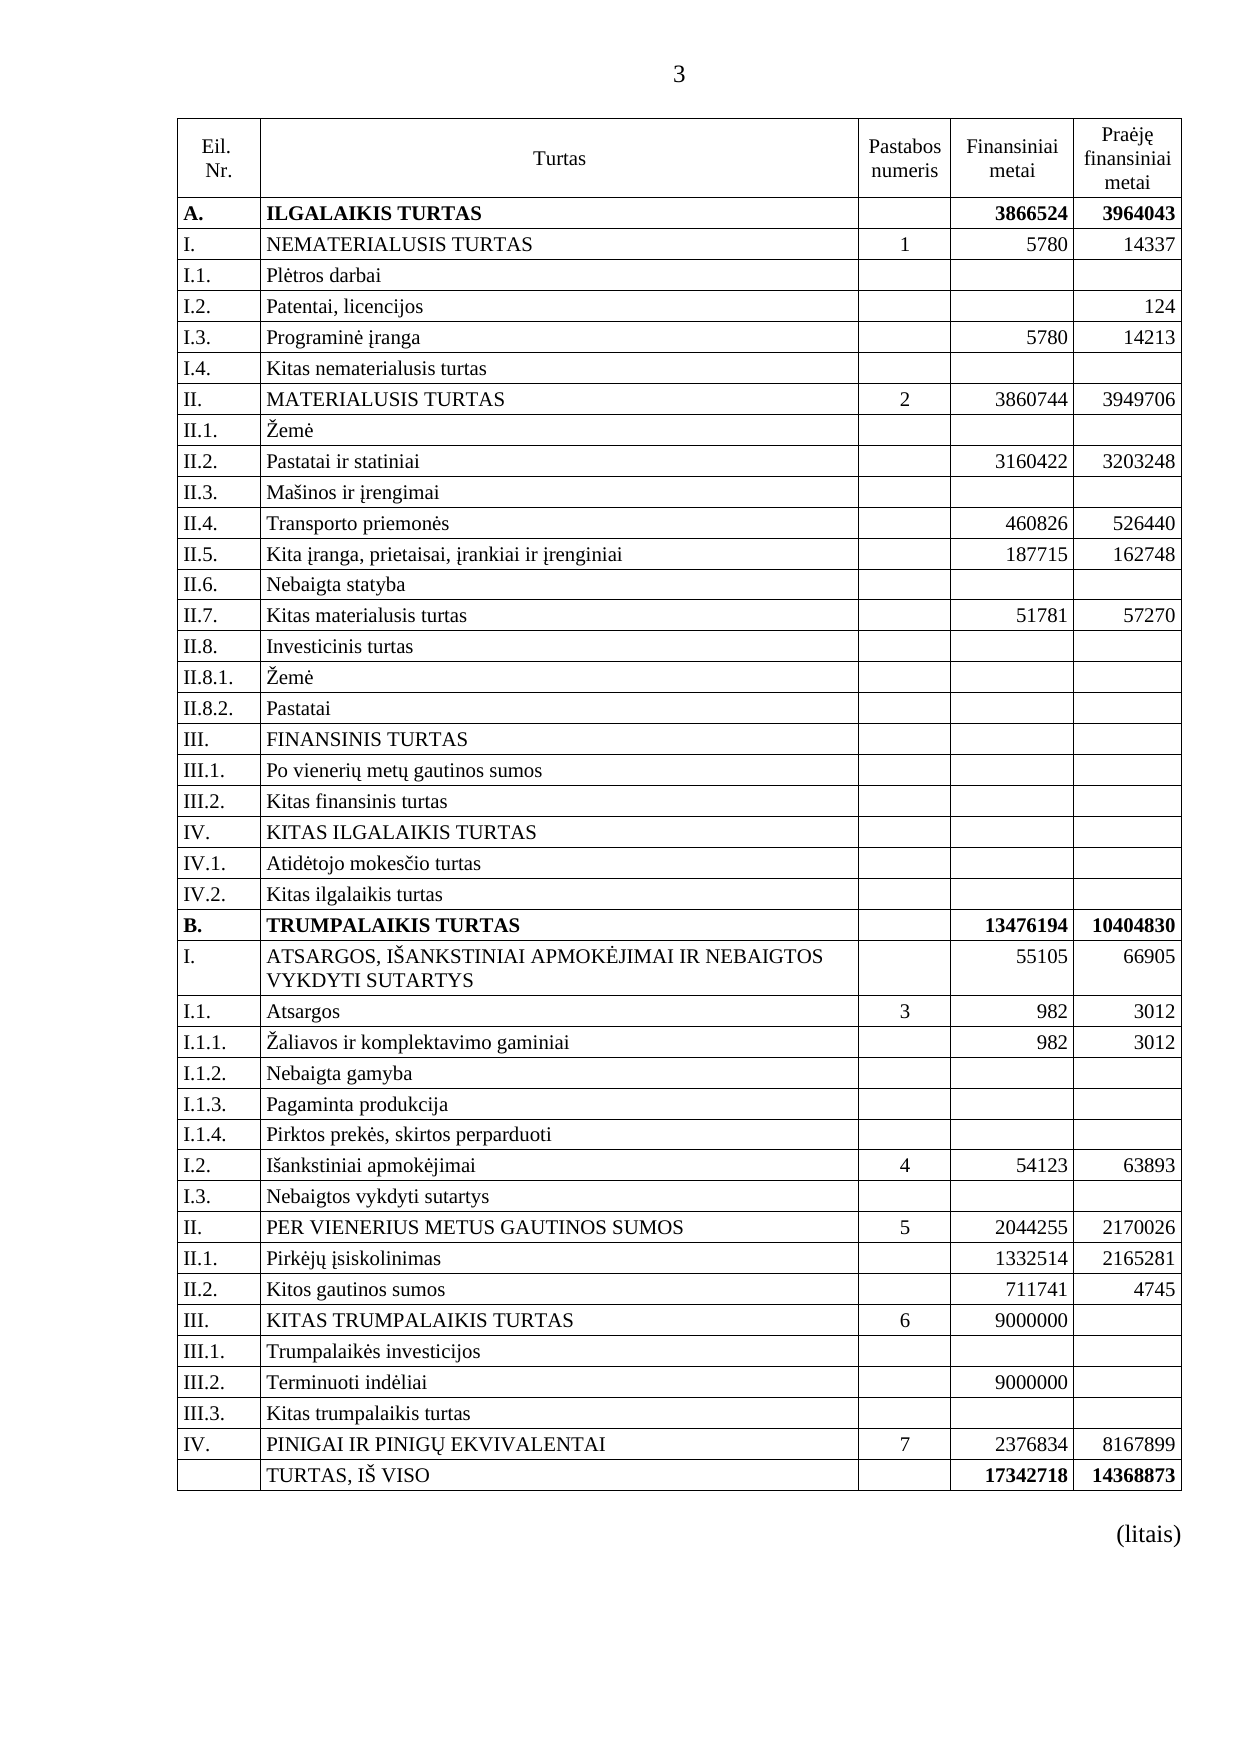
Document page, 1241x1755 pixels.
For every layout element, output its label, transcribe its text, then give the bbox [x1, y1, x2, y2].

table_cell 3203248 [1074, 446, 1181, 476]
table_cell 17342718 [951, 1460, 1073, 1490]
table_cell [1074, 353, 1181, 383]
table_cell 14337 [1074, 229, 1181, 259]
table_cell Trumpalaikės investicijos [261, 1336, 858, 1366]
table_cell Plėtros darbai [261, 260, 858, 290]
table_cell [859, 322, 950, 352]
table_cell [859, 1089, 950, 1118]
table_cell 526440 [1074, 508, 1181, 537]
table_cell I.2. [178, 1150, 260, 1180]
table_cell Kitos gautinos sumos [261, 1274, 858, 1304]
table_cell II.1. [178, 415, 260, 445]
table_cell [859, 600, 950, 630]
table_cell II. [178, 384, 260, 414]
table_cell [859, 662, 950, 692]
table_cell [951, 631, 1073, 661]
table_cell [859, 1243, 950, 1273]
table_cell 13476194 [951, 910, 1073, 940]
table_cell 10404830 [1074, 910, 1181, 940]
table_cell [1074, 1120, 1181, 1149]
table_cell [951, 353, 1073, 383]
table_cell III.2. [178, 1367, 260, 1397]
table_cell Išankstiniai apmokėjimai [261, 1150, 858, 1180]
table_cell [859, 1027, 950, 1057]
table_cell Kitas finansinis turtas [261, 786, 858, 816]
table_cell 3012 [1074, 996, 1181, 1026]
table_cell 2044255 [951, 1212, 1073, 1242]
table_cell ATSARGOS, IŠANKSTINIAI APMOKĖJIMAI IR NEBAIGTOS VYKDYTI SUTARTYS [261, 941, 858, 995]
table_cell 7 [859, 1429, 950, 1459]
table_cell Atidėtojo mokesčio turtas [261, 848, 858, 878]
table_cell 1332514 [951, 1243, 1073, 1273]
table_cell [859, 848, 950, 878]
table_cell [859, 786, 950, 816]
table_cell [951, 1181, 1073, 1211]
table_cell I. [178, 941, 260, 995]
table_cell [859, 1367, 950, 1397]
table_cell [951, 260, 1073, 290]
table_cell II.4. [178, 508, 260, 537]
table_cell Terminuoti indėliai [261, 1367, 858, 1397]
table_cell III.3. [178, 1398, 260, 1428]
table_cell IV. [178, 1429, 260, 1459]
table_cell [951, 1398, 1073, 1428]
table_cell [859, 910, 950, 940]
table_cell Nebaigta statyba [261, 570, 858, 599]
table_cell 3949706 [1074, 384, 1181, 414]
table_cell II.8.2. [178, 693, 260, 723]
table_cell [951, 570, 1073, 599]
table_cell [1074, 1089, 1181, 1118]
table_cell ILGALAIKIS TURTAS [261, 198, 858, 228]
table_cell I.1. [178, 260, 260, 290]
table_cell [859, 198, 950, 228]
table_cell [859, 477, 950, 507]
table_cell [1074, 848, 1181, 878]
table_cell 54123 [951, 1150, 1073, 1180]
table_cell 2170026 [1074, 1212, 1181, 1242]
table_cell B. [178, 910, 260, 940]
table_cell [1074, 1367, 1181, 1397]
table_cell 14368873 [1074, 1460, 1181, 1490]
table_cell [1074, 693, 1181, 723]
table_cell [1074, 1398, 1181, 1428]
table_cell [859, 941, 950, 995]
table_cell Po vienerių metų gautinos sumos [261, 755, 858, 785]
table_cell Pirktos prekės, skirtos perparduoti [261, 1120, 858, 1149]
table_cell KITAS ILGALAIKIS TURTAS [261, 817, 858, 847]
table_cell [1074, 817, 1181, 847]
table_cell [859, 879, 950, 909]
table_cell [178, 1460, 260, 1490]
table_cell 5 [859, 1212, 950, 1242]
table_cell [859, 1058, 950, 1087]
table_cell NEMATERIALUSIS TURTAS [261, 229, 858, 259]
table_cell 3012 [1074, 1027, 1181, 1057]
table_cell Kitas nematerialusis turtas [261, 353, 858, 383]
table_cell 982 [951, 996, 1073, 1026]
table_cell PER VIENERIUS METUS GAUTINOS SUMOS [261, 1212, 858, 1242]
table_cell 3964043 [1074, 198, 1181, 228]
table_header Finansiniai metai [951, 119, 1073, 197]
table_cell I.1.2. [178, 1058, 260, 1087]
table_cell [859, 260, 950, 290]
table_cell [859, 693, 950, 723]
table_cell Investicinis turtas [261, 631, 858, 661]
table_cell I.3. [178, 322, 260, 352]
table_cell I.1.1. [178, 1027, 260, 1057]
table_cell II.7. [178, 600, 260, 630]
table_cell [1074, 724, 1181, 754]
table_cell Žaliavos ir komplektavimo gaminiai [261, 1027, 858, 1057]
table_cell [859, 539, 950, 568]
table_cell TRUMPALAIKIS TURTAS [261, 910, 858, 940]
text (litais) [177, 1519, 1181, 1548]
table_cell [951, 291, 1073, 321]
table_cell IV. [178, 817, 260, 847]
table_cell 3 [859, 996, 950, 1026]
table_cell 2376834 [951, 1429, 1073, 1459]
table_cell [859, 1181, 950, 1211]
table_cell II.2. [178, 446, 260, 476]
table_cell [859, 631, 950, 661]
table_cell I.2. [178, 291, 260, 321]
table_cell [1074, 415, 1181, 445]
table_cell [951, 1058, 1073, 1087]
table_cell I. [178, 229, 260, 259]
table_cell 4745 [1074, 1274, 1181, 1304]
table_cell III.2. [178, 786, 260, 816]
table_cell Pirkėjų įsiskolinimas [261, 1243, 858, 1273]
table_cell PINIGAI IR PINIGŲ EKVIVALENTAI [261, 1429, 858, 1459]
table_cell [951, 693, 1073, 723]
table_cell 124 [1074, 291, 1181, 321]
table_cell 55105 [951, 941, 1073, 995]
table_cell III.1. [178, 1336, 260, 1366]
table_cell MATERIALUSIS TURTAS [261, 384, 858, 414]
table_cell KITAS TRUMPALAIKIS TURTAS [261, 1305, 858, 1335]
table_cell Kitas materialusis turtas [261, 600, 858, 630]
table_header Eil. Nr. [178, 119, 260, 197]
table_cell IV.2. [178, 879, 260, 909]
table_cell [1074, 477, 1181, 507]
table_cell [859, 724, 950, 754]
table_cell [951, 477, 1073, 507]
table_header Turtas [261, 119, 858, 197]
table_header Pastabos numeris [859, 119, 950, 197]
table_cell 5780 [951, 322, 1073, 352]
table_cell [859, 1398, 950, 1428]
table_cell Kita įranga, prietaisai, įrankiai ir įrenginiai [261, 539, 858, 568]
table_cell 57270 [1074, 600, 1181, 630]
table_cell Žemė [261, 662, 858, 692]
table_cell [951, 755, 1073, 785]
table_cell III.1. [178, 755, 260, 785]
table_cell III. [178, 724, 260, 754]
table_cell Mašinos ir įrengimai [261, 477, 858, 507]
table_cell [859, 415, 950, 445]
table_cell 63893 [1074, 1150, 1181, 1180]
table_cell 3160422 [951, 446, 1073, 476]
table_cell Pastatai ir statiniai [261, 446, 858, 476]
table_cell 2 [859, 384, 950, 414]
table_cell [951, 724, 1073, 754]
table_cell A. [178, 198, 260, 228]
table_cell 711741 [951, 1274, 1073, 1304]
table_cell Pastatai [261, 693, 858, 723]
table_cell [1074, 1181, 1181, 1211]
table_cell I.3. [178, 1181, 260, 1211]
table_cell II.2. [178, 1274, 260, 1304]
table_cell I.1. [178, 996, 260, 1026]
table_cell Žemė [261, 415, 858, 445]
table_cell Programinė įranga [261, 322, 858, 352]
table_cell [1074, 1305, 1181, 1335]
table_cell [859, 1460, 950, 1490]
table_cell Kitas trumpalaikis turtas [261, 1398, 858, 1428]
table_cell Atsargos [261, 996, 858, 1026]
table_cell 460826 [951, 508, 1073, 537]
table_cell 5780 [951, 229, 1073, 259]
table_header Praėję finansiniai metai [1074, 119, 1181, 197]
table_cell I.1.3. [178, 1089, 260, 1118]
table_cell [859, 446, 950, 476]
table_cell FINANSINIS TURTAS [261, 724, 858, 754]
table_cell 9000000 [951, 1305, 1073, 1335]
table_cell [951, 1336, 1073, 1366]
table_cell 3860744 [951, 384, 1073, 414]
table_cell 6 [859, 1305, 950, 1335]
table_cell [1074, 662, 1181, 692]
table_cell Pagaminta produkcija [261, 1089, 858, 1118]
table_cell [1074, 1336, 1181, 1366]
table_cell [1074, 1058, 1181, 1087]
table_cell 3866524 [951, 198, 1073, 228]
table_cell II.1. [178, 1243, 260, 1273]
table_cell 51781 [951, 600, 1073, 630]
table_cell [951, 848, 1073, 878]
table_cell Nebaigta gamyba [261, 1058, 858, 1087]
table_cell Patentai, licencijos [261, 291, 858, 321]
table_cell [1074, 755, 1181, 785]
table_cell I.1.4. [178, 1120, 260, 1149]
table_cell [1074, 786, 1181, 816]
table_cell 1 [859, 229, 950, 259]
table_cell [951, 879, 1073, 909]
table_cell II.8.1. [178, 662, 260, 692]
table_cell [1074, 570, 1181, 599]
table_cell [951, 1089, 1073, 1118]
table_cell 4 [859, 1150, 950, 1180]
table_cell [951, 817, 1073, 847]
table_cell [859, 291, 950, 321]
table_cell III. [178, 1305, 260, 1335]
table_cell 9000000 [951, 1367, 1073, 1397]
table_cell IV.1. [178, 848, 260, 878]
table_cell [859, 570, 950, 599]
table_cell Kitas ilgalaikis turtas [261, 879, 858, 909]
table_cell [859, 353, 950, 383]
table_cell TURTas, IŠ VISO [261, 1460, 858, 1490]
table_cell [1074, 631, 1181, 661]
table_cell [859, 1336, 950, 1366]
table_cell [859, 1274, 950, 1304]
table_cell [859, 508, 950, 537]
table_cell [951, 1120, 1073, 1149]
table_cell II. [178, 1212, 260, 1242]
table_cell 982 [951, 1027, 1073, 1057]
table_cell Nebaigtos vykdyti sutartys [261, 1181, 858, 1211]
table_cell 66905 [1074, 941, 1181, 995]
table_cell [859, 755, 950, 785]
table_cell [1074, 879, 1181, 909]
table_cell 14213 [1074, 322, 1181, 352]
table_cell [859, 1120, 950, 1149]
table_cell 187715 [951, 539, 1073, 568]
table_cell [951, 662, 1073, 692]
table_cell II.6. [178, 570, 260, 599]
table_cell [951, 786, 1073, 816]
table_cell 162748 [1074, 539, 1181, 568]
table_cell [1074, 260, 1181, 290]
table_cell 2165281 [1074, 1243, 1181, 1273]
table_cell II.3. [178, 477, 260, 507]
table_cell II.8. [178, 631, 260, 661]
table_cell [951, 415, 1073, 445]
table_cell 8167899 [1074, 1429, 1181, 1459]
table_cell II.5. [178, 539, 260, 568]
table_cell Transporto priemonės [261, 508, 858, 537]
table_cell [859, 817, 950, 847]
table_cell I.4. [178, 353, 260, 383]
